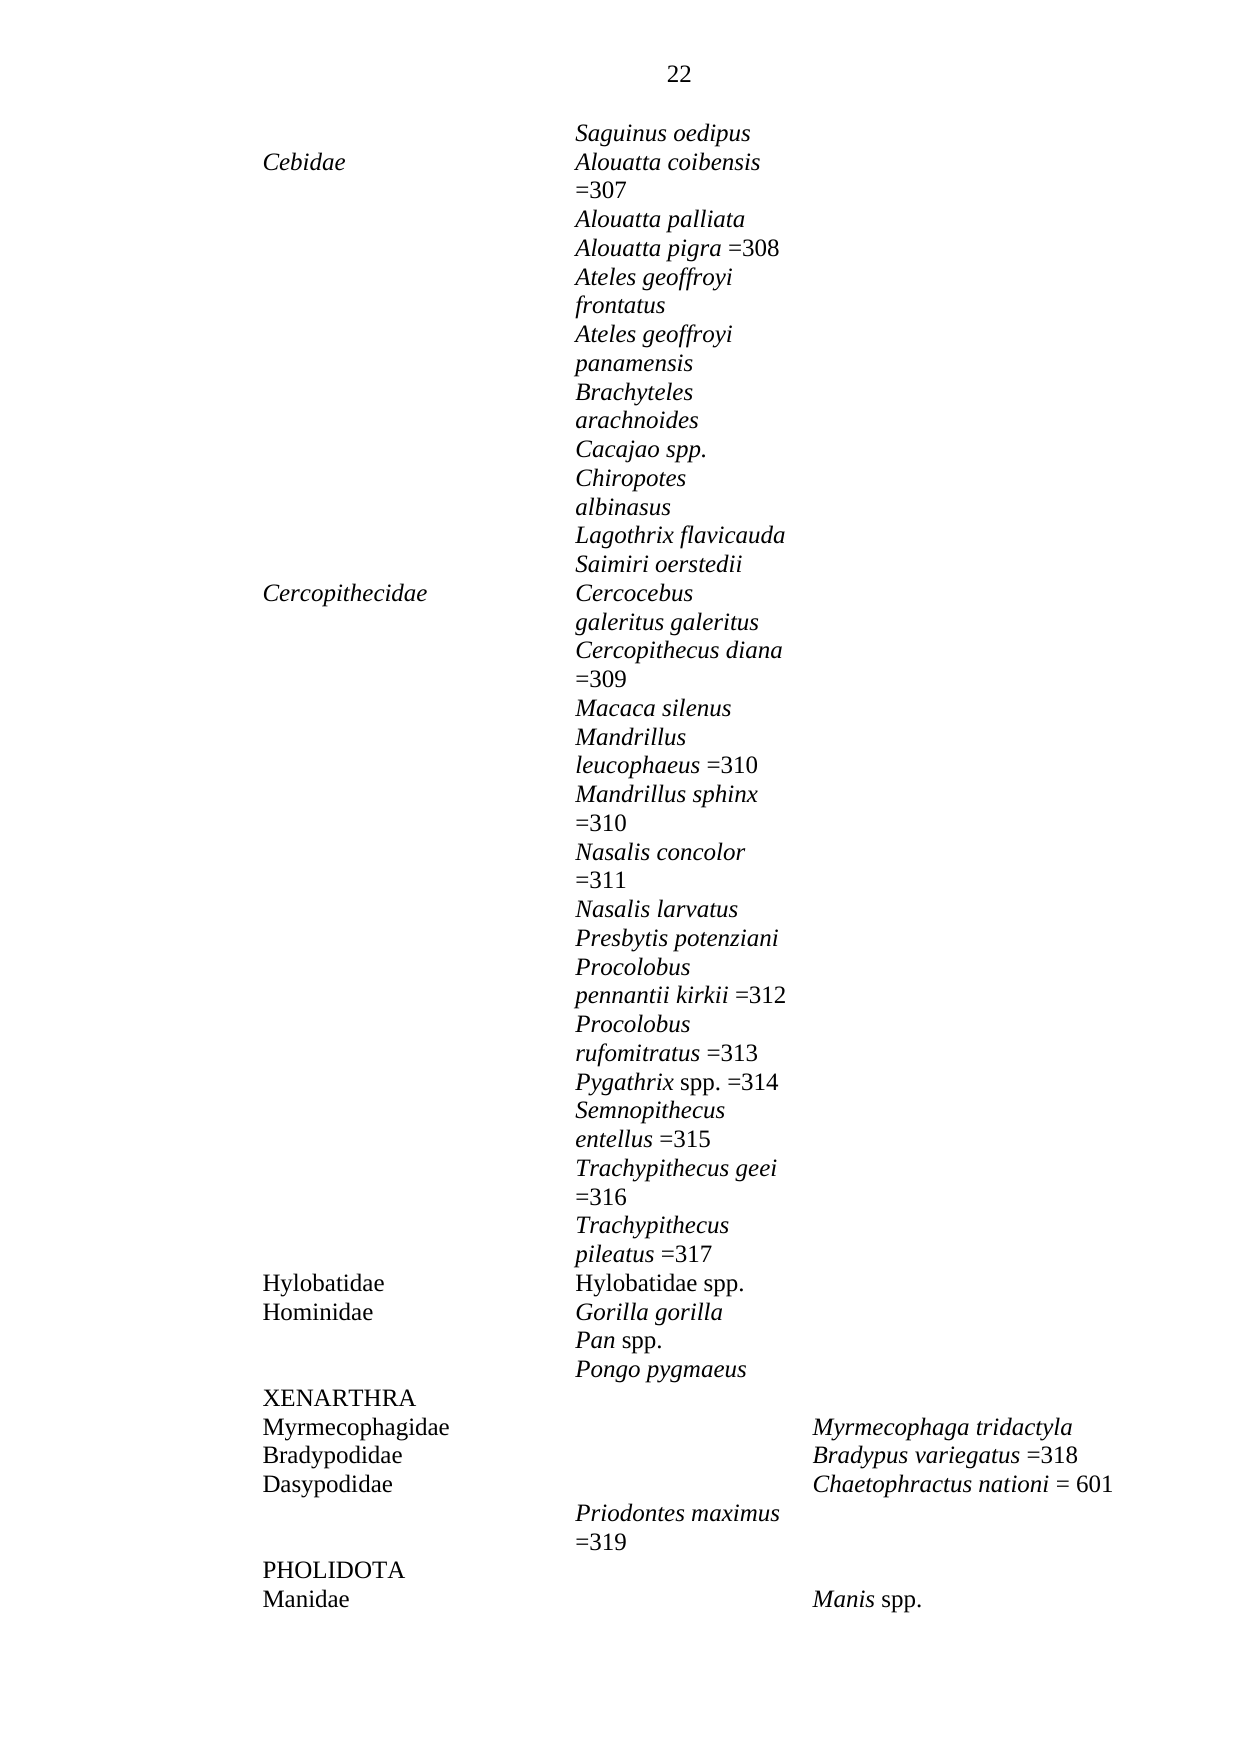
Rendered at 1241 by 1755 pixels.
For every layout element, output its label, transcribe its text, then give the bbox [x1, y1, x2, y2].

table_cell PHOLIDOTA [177, 1556, 564, 1584]
table_cell Saimiri oerstedii [564, 549, 801, 578]
table_cell [177, 204, 564, 233]
table_cell [177, 693, 564, 722]
table_cell Nasalis concolor =311 [564, 837, 801, 894]
table_cell [801, 204, 1180, 233]
table_cell [801, 636, 1180, 693]
table_cell Gorilla gorilla [564, 1297, 801, 1326]
table_cell Pygathrix spp. =314 [564, 1067, 801, 1096]
table_cell Procolobus pennantii kirkii =312 [564, 952, 801, 1009]
table_cell [801, 1009, 1180, 1067]
table_cell [177, 952, 564, 1009]
table_cell [801, 463, 1180, 521]
table_cell [177, 1498, 564, 1556]
table_cell [177, 521, 564, 549]
table_cell [177, 377, 564, 434]
table_cell Alouatta pigra =308 [564, 233, 801, 262]
table_cell [801, 319, 1180, 377]
table_cell [177, 434, 564, 463]
table_cell [564, 1584, 801, 1613]
table_cell [801, 837, 1180, 894]
table_cell [564, 1441, 801, 1469]
table_cell [801, 894, 1180, 923]
table_cell Priodontes maximus =319 [564, 1498, 801, 1556]
table_cell Pongo pygmaeus [564, 1354, 801, 1383]
table_cell Myrmecophagidae [177, 1412, 564, 1441]
table_cell [801, 1067, 1180, 1096]
table_cell [177, 233, 564, 262]
table_cell Cercopithecus diana =309 [564, 636, 801, 693]
table_cell Pan spp. [564, 1326, 801, 1354]
table_cell Hominidae [177, 1297, 564, 1326]
table_cell XENARTHRA [177, 1383, 564, 1412]
table_cell Macaca silenus [564, 693, 801, 722]
table_cell [801, 1354, 1180, 1383]
table_cell Trachypithecus pileatus =317 [564, 1211, 801, 1268]
table_cell [177, 779, 564, 837]
table_cell Myrmecophaga tridactyla [801, 1412, 1180, 1441]
table_cell [801, 1096, 1180, 1153]
table_cell Dasypodidae [177, 1469, 564, 1498]
table_cell [801, 1268, 1180, 1297]
table_cell [801, 1498, 1180, 1556]
table_cell Chiropotes albinasus [564, 463, 801, 521]
table_cell Cebidae [177, 147, 564, 204]
table_cell [177, 923, 564, 952]
table_cell Hylobatidae [177, 1268, 564, 1297]
table_cell [801, 147, 1180, 204]
table_cell [177, 1326, 564, 1354]
table_cell Lagothrix flavicauda [564, 521, 801, 549]
table_cell [801, 1556, 1180, 1584]
table_cell Procolobus rufomitratus =313 [564, 1009, 801, 1067]
table_cell Mandrillus sphinx =310 [564, 779, 801, 837]
table_cell [801, 262, 1180, 319]
table_cell [177, 722, 564, 779]
table_cell [177, 1153, 564, 1211]
table_cell Manis spp. [801, 1584, 1180, 1613]
table_cell [801, 578, 1180, 636]
table_cell [801, 434, 1180, 463]
table_cell [801, 722, 1180, 779]
table_cell [801, 779, 1180, 837]
table_cell [801, 549, 1180, 578]
table_cell [801, 1297, 1180, 1326]
table_cell [177, 1009, 564, 1067]
table_cell Bradypodidae [177, 1441, 564, 1469]
table_cell [177, 1354, 564, 1383]
table_cell [801, 1326, 1180, 1354]
table_cell Mandrillus leucophaeus =310 [564, 722, 801, 779]
table_cell [801, 377, 1180, 434]
table_cell Alouatta coibensis =307 [564, 147, 801, 204]
table_cell Ateles geoffroyi panamensis [564, 319, 801, 377]
table_cell Cacajao spp. [564, 434, 801, 463]
table_cell Semnopithecus entellus =315 [564, 1096, 801, 1153]
table_cell Ateles geoffroyi frontatus [564, 262, 801, 319]
table_cell [177, 549, 564, 578]
table_cell [801, 1211, 1180, 1268]
table_cell Cercopithecidae [177, 578, 564, 636]
table_cell [177, 1211, 564, 1268]
table_cell [177, 894, 564, 923]
table_cell Bradypus variegatus =318 [801, 1441, 1180, 1469]
table_cell [564, 1469, 801, 1498]
table_cell [801, 693, 1180, 722]
table_cell [801, 233, 1180, 262]
table_cell [177, 1067, 564, 1096]
table_cell [564, 1383, 801, 1412]
table_cell [801, 1153, 1180, 1211]
table_cell Chaetophractus nationi = 601 [801, 1469, 1180, 1498]
table_cell [801, 118, 1180, 147]
table_cell Saguinus oedipus [564, 118, 801, 147]
table_cell [177, 262, 564, 319]
table_cell [177, 1096, 564, 1153]
table_cell Nasalis larvatus [564, 894, 801, 923]
table_cell Brachyteles arachnoides [564, 377, 801, 434]
table_cell [177, 319, 564, 377]
table_cell [801, 521, 1180, 549]
table_cell [801, 1383, 1180, 1412]
table_cell [801, 952, 1180, 1009]
table_cell Trachypithecus geei =316 [564, 1153, 801, 1211]
table_cell Alouatta palliata [564, 204, 801, 233]
table_cell Hylobatidae spp. [564, 1268, 801, 1297]
table_cell Manidae [177, 1584, 564, 1613]
table_cell Cercocebus galeritus galeritus [564, 578, 801, 636]
table_cell [177, 636, 564, 693]
table_cell [177, 837, 564, 894]
table_cell [177, 463, 564, 521]
table_cell [801, 923, 1180, 952]
table_cell [177, 118, 564, 147]
table_cell [564, 1556, 801, 1584]
table_cell [564, 1412, 801, 1441]
table_cell Presbytis potenziani [564, 923, 801, 952]
